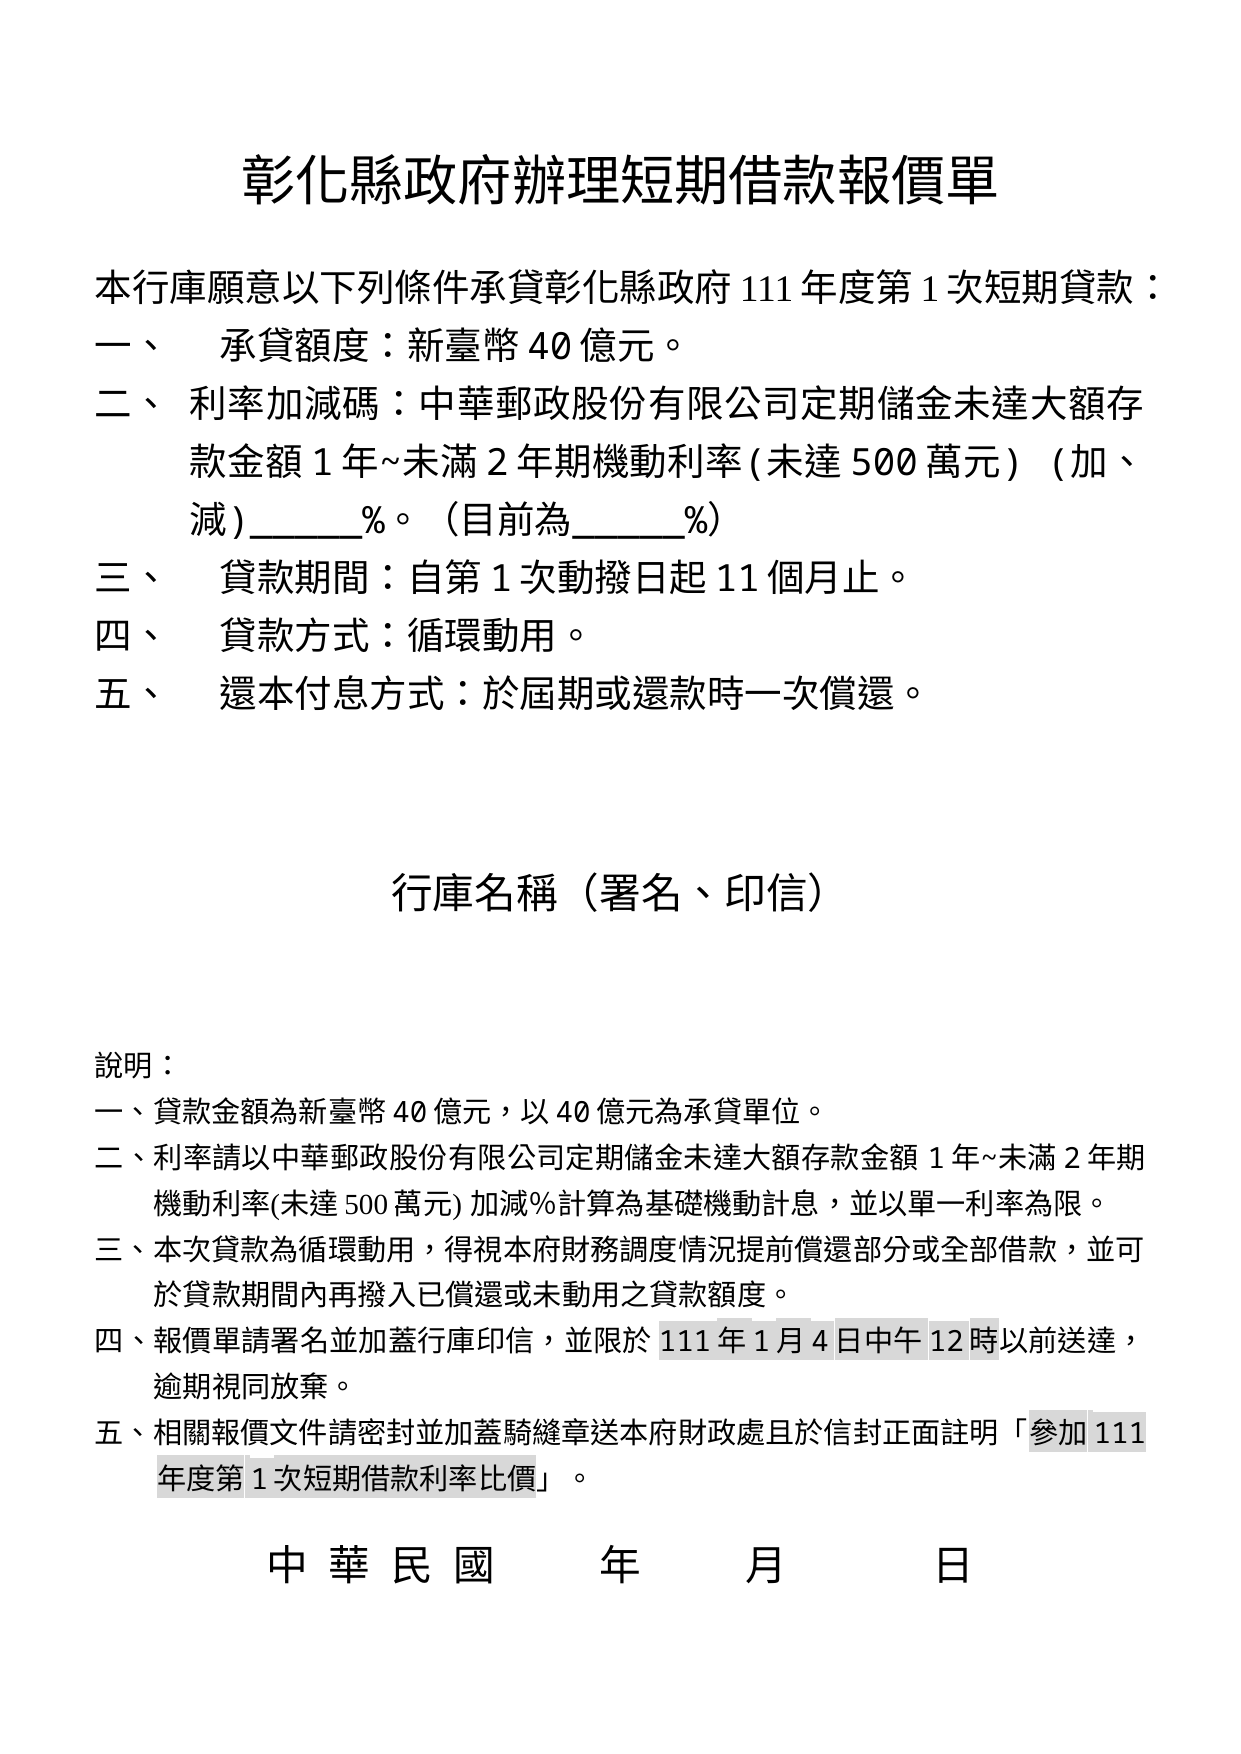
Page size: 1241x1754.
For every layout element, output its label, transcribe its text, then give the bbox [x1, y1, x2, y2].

text 中 華 民 國 年 月 日 [94, 1544, 1146, 1590]
text 四、報價單請署名並加蓋行庫印信，並限於111年1月4日中午12時以前送達，逾期視同放棄。 [94, 1315, 1146, 1407]
text 彰化縣政府辦理短期借款報價單 [94, 164, 1146, 210]
text 說明： [94, 1040, 1146, 1086]
text 五、相關報價文件請密封並加蓋騎縫章送本府財政處且於信封正面註明「參加111年度第1次短期借款利率比價」。 [94, 1407, 1146, 1498]
text 本行庫願意以下列條件承貸彰化縣政府111年度第1次短期貸款： [94, 256, 1146, 313]
text 一、貸款金額為新臺幣40億元，以40億元為承貸單位。 [94, 1086, 1146, 1132]
list 利率加減碼：中華郵政股份有限公司定期儲金未達大額存 款金額1年~未滿2年期機動利率(未達500萬元) (加、減)_____%。（目前為_____%） [94, 371, 1146, 545]
list 還本付息方式：於屆期或還款時一次償還。 [94, 661, 1146, 719]
list 貸款期間：自第1次動撥日起11個月止。 [94, 545, 1146, 603]
list 承貸額度：新臺幣40億元。 [94, 313, 1146, 371]
text 三、本次貸款為循環動用，得視本府財務調度情況提前償還部分或全部借款，並可於貸款期間內再撥入已償還或未動用之貸款額度。 [94, 1223, 1146, 1315]
list 貸款方式：循環動用。 [94, 603, 1146, 661]
text 行庫名稱（署名、印信） [94, 861, 1146, 921]
text 二、利率請以中華郵政股份有限公司定期儲金未達大額存款金額1年~未滿2年期機動利率(未達500萬元) 加減％計算為基礎機動計息，並以單一利率為限。 [94, 1132, 1146, 1223]
